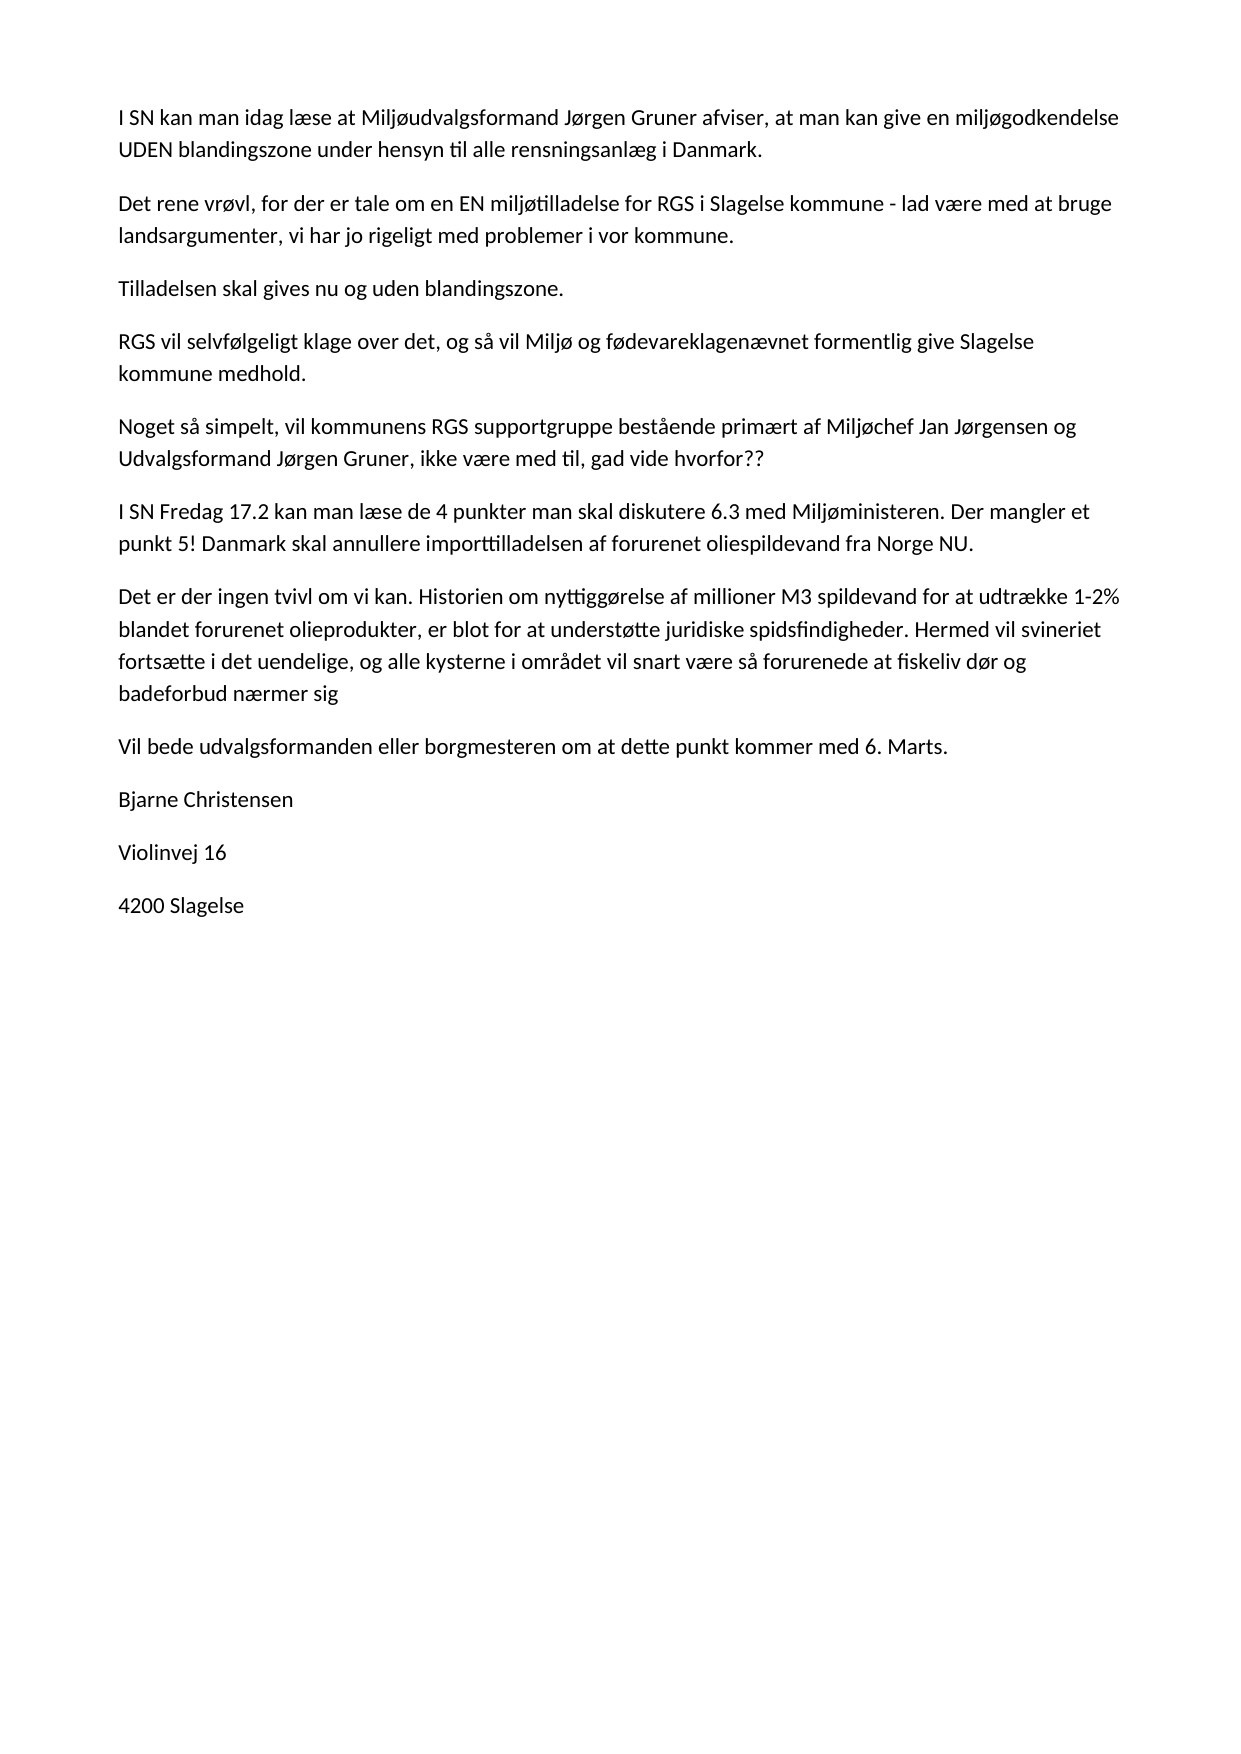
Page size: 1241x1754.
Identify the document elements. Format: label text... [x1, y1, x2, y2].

text Det er der ingen tvivl om vi kan. Historien om nyttiggørelse af millioner M3 spildevand for at udtrække 1-2% blandet forurenet olieprodukter, er blot for at understøtte juridiske spidsfindigheder. Hermed vil svineriet fortsætte i det uendelige, og alle kysterne i området vil snart være så forurenede at fiskeliv dør og badeforbud nærmer sig [118, 582, 1122, 707]
text Noget så simpelt, vil kommunens RGS supportgruppe bestående primært af Miljøchef Jan Jørgensen og Udvalgsformand Jørgen Gruner, ikke være med til, gad vide hvorfor?? [118, 412, 1122, 472]
text Tilladelsen skal gives nu og uden blandingszone. [118, 274, 1122, 302]
text Bjarne Christensen [118, 785, 1122, 813]
text 4200 Slagelse [118, 891, 1122, 919]
text Violinvej 16 [118, 838, 1122, 866]
text I SN kan man idag læse at Miljøudvalgsformand Jørgen Gruner afviser, at man kan give en miljøgodkendelse UDEN blandingszone under hensyn til alle rensningsanlæg i Danmark. [118, 103, 1122, 164]
text Det rene vrøvl, for der er tale om en EN miljøtilladelse for RGS i Slagelse kommune - lad være med at bruge landsargumenter, vi har jo rigeligt med problemer i vor kommune. [118, 189, 1122, 249]
text RGS vil selvfølgeligt klage over det, og så vil Miljø og fødevareklagenævnet formentlig give Slagelse kommune medhold. [118, 327, 1122, 387]
text I SN Fredag 17.2 kan man læse de 4 punkter man skal diskutere 6.3 med Miljøministeren. Der mangler et punkt 5! Danmark skal annullere importtilladelsen af forurenet oliespildevand fra Norge NU. [118, 497, 1122, 557]
text Vil bede udvalgsformanden eller borgmesteren om at dette punkt kommer med 6. Marts. [118, 732, 1122, 760]
